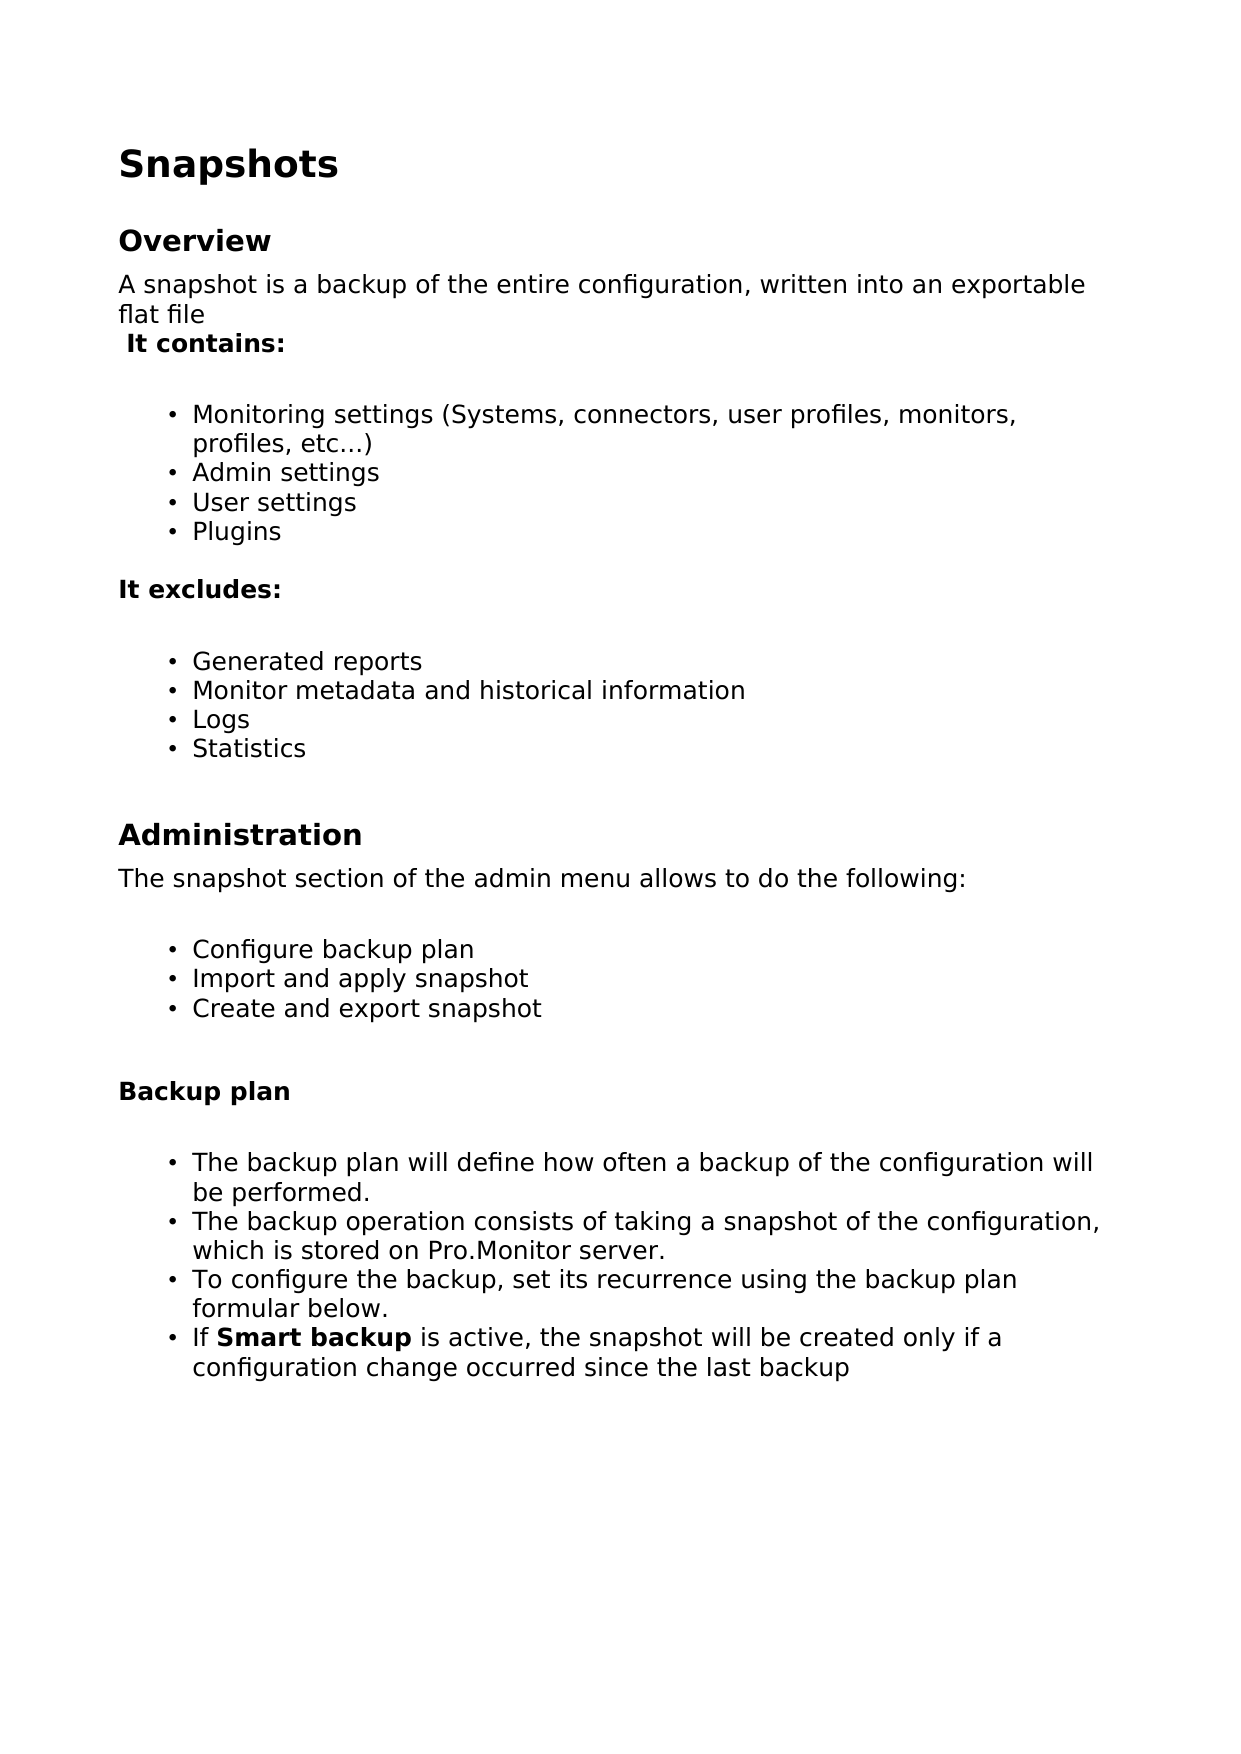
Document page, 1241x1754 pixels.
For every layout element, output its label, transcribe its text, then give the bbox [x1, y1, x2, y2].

list Create and export snapshot [177, 994, 1122, 1023]
list Plugins [177, 517, 1122, 546]
list Admin settings [177, 458, 1122, 488]
list Monitoring settings (Systems, connectors, user profiles, monitors, profiles, etc...) [177, 400, 1122, 458]
list If Smart backup is active, the snapshot will be created only if a configuration change occurred since the last backup [177, 1323, 1122, 1382]
list Logs [177, 705, 1122, 734]
list User settings [177, 488, 1122, 517]
subtitle Administration [118, 818, 1122, 852]
subtitle Backup plan [118, 1077, 1122, 1107]
list Import and apply snapshot [177, 964, 1122, 994]
text A snapshot is a backup of the entire configuration, written into an exportable flat file It contains: [118, 271, 1122, 358]
text The snapshot section of the admin menu allows to do the following: [118, 864, 1122, 893]
text It excludes: [118, 576, 1122, 605]
list Statistics [177, 734, 1122, 763]
list Configure backup plan [177, 935, 1122, 964]
list The backup plan will define how often a backup of the configuration will be performed. [177, 1148, 1122, 1207]
list To configure the backup, set its recurrence using the backup plan formular below. [177, 1265, 1122, 1323]
list Monitor metadata and historical information [177, 676, 1122, 705]
subtitle Snapshots [118, 143, 1122, 187]
list Generated reports [177, 647, 1122, 676]
subtitle Overview [118, 224, 1122, 258]
list The backup operation consists of taking a snapshot of the configuration, which is stored on Pro.Monitor server. [177, 1207, 1122, 1265]
